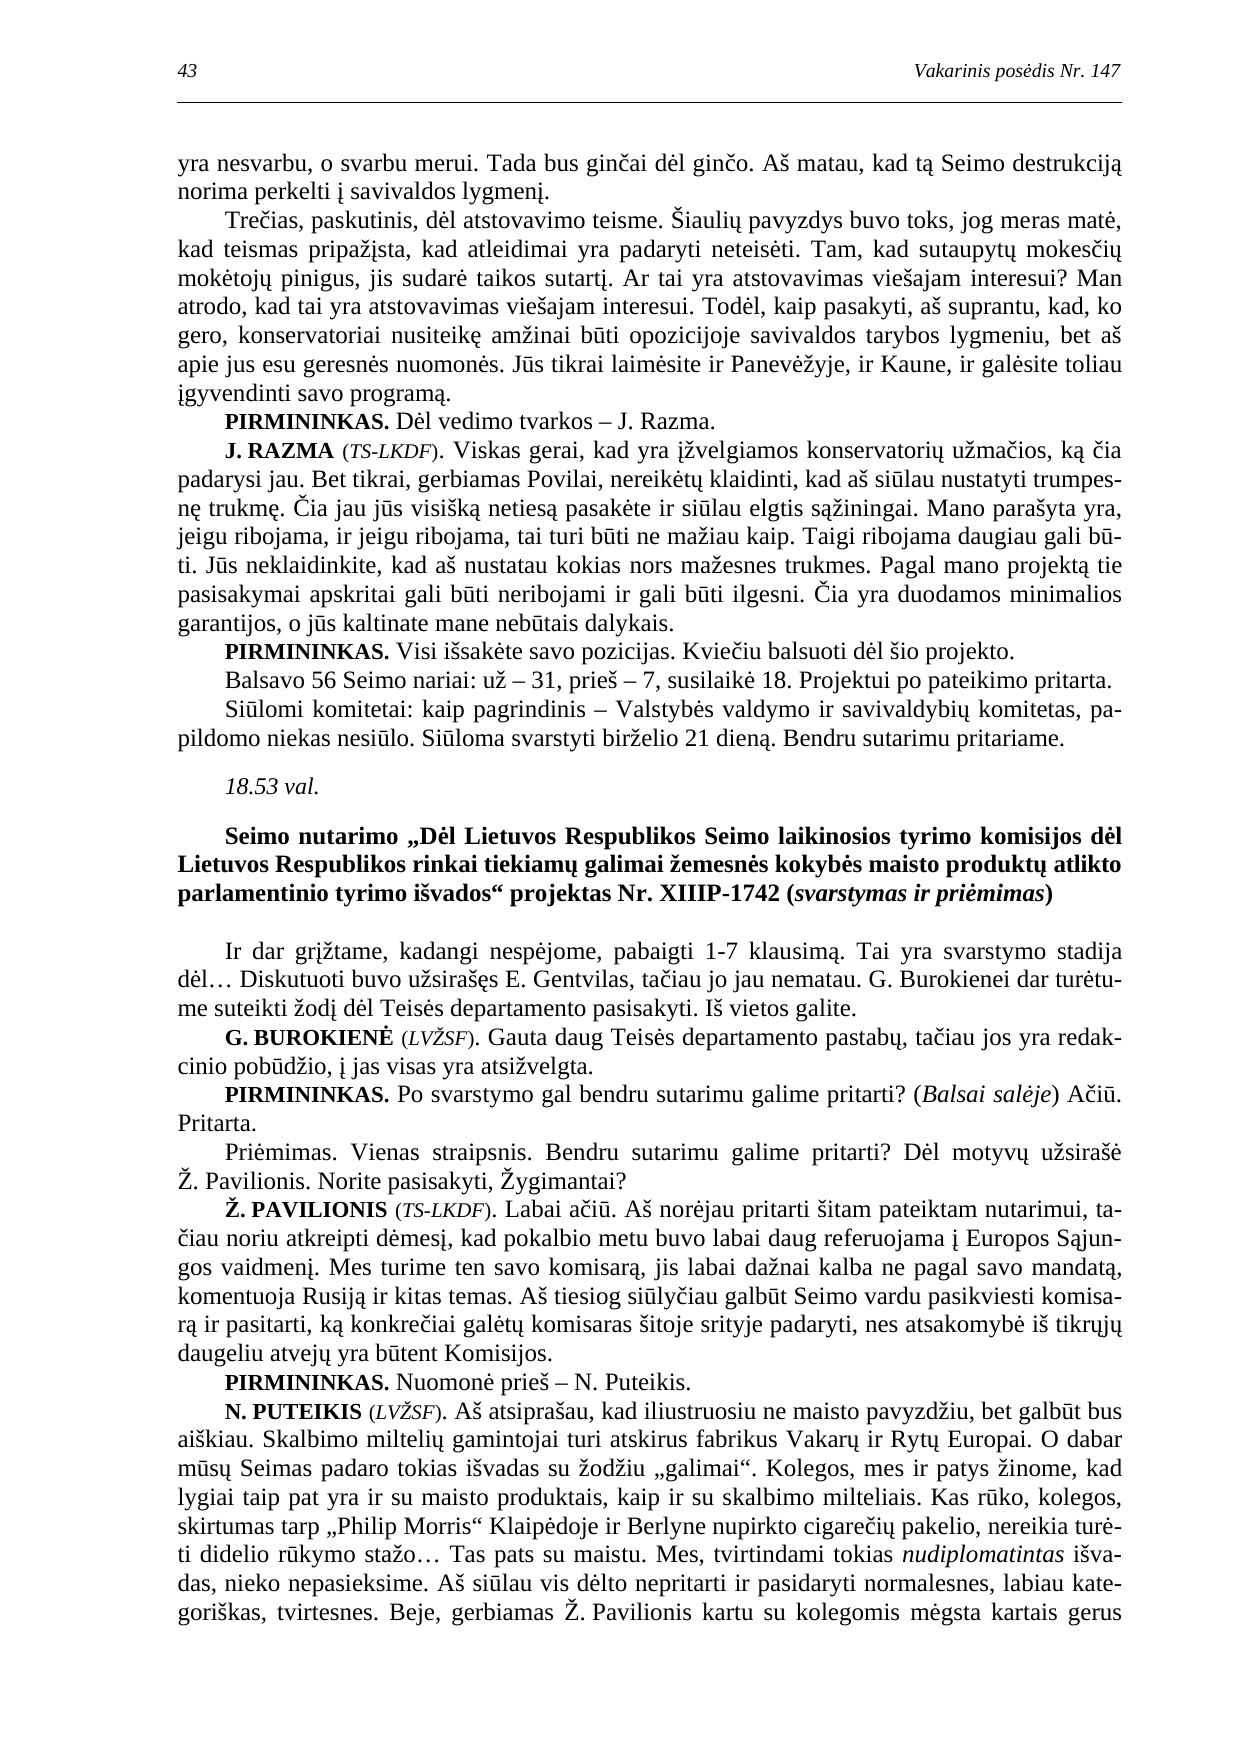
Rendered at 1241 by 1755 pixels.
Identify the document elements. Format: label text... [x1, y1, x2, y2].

text Tre­čias, pas­ku­ti­nis, dėl at­sto­va­vi­mo teis­me. Šiau­lių pa­vyz­dys bu­vo toks, jog me­ras ma­tė, kad teis­mas pri­pa­žįs­ta, kad at­lei­di­mai yra pa­da­ry­ti ne­tei­sė­ti. Tam, kad su­tau­py­tų mo­kes­čių mo­kė­to­jų pi­ni­gus, jis su­da­rė tai­kos su­tar­tį. Ar tai yra at­sto­va­vi­mas vie­ša­jam in­te­re­sui? Man at­ro­do, kad tai yra at­sto­va­vi­mas vie­ša­jam in­te­re­sui. To­dėl, kaip pa­sa­ky­ti, aš su­pran­tu, kad, ko ge­ro, kon­ser­va­to­riai nu­si­tei­kę am­ži­nai bū­ti opo­zi­ci­jo­je sa­vi­val­dos ta­ry­bos lyg­me­niu, bet aš apie jus esu ge­res­nės nuo­mo­nės. Jūs tik­rai lai­mė­si­te ir Pa­ne­vė­žy­je, ir Kau­ne, ir ga­lė­si­te to­liau įgy­ven­din­ti sa­vo pro­gra­mą. [177, 205, 1122, 406]
text 18.53 val. [224, 772, 1122, 800]
text PIRMININKAS. Dėl ve­di­mo tvar­kos – J. Raz­ma. [177, 406, 1122, 435]
text Pri­ėmi­mas. Vie­nas straips­nis. Ben­dru su­ta­ri­mu ga­li­me pri­tar­ti? Dėl mo­ty­vų už­si­ra­šė Ž. Pa­vi­lio­nis. No­ri­te pa­si­sa­ky­ti, Žy­gi­man­tai? [177, 1137, 1122, 1194]
text PIRMININKAS. Nuo­mo­nė prieš – N. Pu­tei­kis. [177, 1367, 1122, 1396]
text Sei­mo nu­ta­ri­mo „Dėl Lie­tu­vos Res­pub­li­kos Sei­mo lai­ki­no­sios ty­ri­mo ko­mi­si­jos dėl Lie­tu­vos Res­pub­li­kos rin­kai tie­kia­mų ga­li­mai že­mes­nės ko­ky­bės mais­to pro­duk­tų atlikto par­la­men­ti­nio ty­ri­mo iš­va­dos“ pro­jek­tas Nr. XIIIP-1742 (svars­ty­mas ir pri­ėmi­mas) [177, 821, 1122, 907]
text PIRMININKAS. Po svars­ty­mo gal ben­dru su­ta­ri­mu ga­li­me pri­tar­ti? (Bal­sai sa­lė­je) Ačiū. Pri­tar­ta. [177, 1079, 1122, 1137]
text yra ne­svar­bu, o svar­bu me­rui. Ta­da bus gin­čai dėl gin­čo. Aš ma­tau, kad tą Sei­mo de­struk­ci­ją no­ri­ma per­kel­ti į sa­vi­val­dos lyg­me­nį. [177, 148, 1122, 205]
text G. BUROKIENĖ (LVŽSF). Gau­ta daug Tei­sės de­par­ta­men­to pa­sta­bų, ta­čiau jos yra re­dak­ci­nio po­bū­džio, į jas vi­sas yra at­si­žvelg­ta. [177, 1022, 1122, 1079]
text Siū­lo­mi ko­mi­te­tai: kaip pa­grin­di­nis – Vals­ty­bės val­dy­mo ir sa­vi­val­dy­bių ko­mi­te­tas, pa­pil­do­mo nie­kas ne­siū­lo. Siū­lo­ma svars­ty­ti bir­že­lio 21 die­ną. Ben­dru su­ta­ri­mu pri­ta­ria­me. [177, 694, 1122, 751]
text Bal­sa­vo 56 Sei­mo na­riai: už – 31, prieš – 7, su­si­lai­kė 18. Pro­jek­tui po pa­tei­ki­mo pri­tar­ta. [177, 665, 1122, 694]
text PIRMININKAS. Vi­si iš­sa­kė­te sa­vo po­zi­ci­jas. Kvie­čiu bal­suo­ti dėl šio pro­jek­to. [177, 636, 1122, 665]
text Ir dar grįž­ta­me, ka­dan­gi ne­spė­jo­me, pa­baig­ti 1-7 klau­si­mą. Tai yra svars­ty­mo sta­di­ja dėl… Dis­ku­tuo­ti bu­vo už­si­ra­šęs E. Gent­vi­las, ta­čiau jo jau ne­ma­tau. G. Bu­ro­kie­nei dar tu­rė­tu­me su­teik­ti žo­dį dėl Tei­sės de­par­ta­men­to pa­si­sa­ky­ti. Iš vie­tos ga­li­te. [177, 936, 1122, 1022]
text Ž. PAVILIONIS (TS-LKDF). La­bai ačiū. Aš no­rė­jau pri­tar­ti ši­tam pa­teik­tam nu­ta­ri­mui, ta­čiau no­riu at­kreip­ti dė­me­sį, kad po­kal­bio me­tu bu­vo la­bai daug re­fe­ruo­ja­ma į Eu­ro­pos Są­jun­gos vaid­me­nį. Mes tu­ri­me ten sa­vo ko­mi­sa­rą, jis la­bai daž­nai kal­ba ne pa­gal sa­vo man­da­tą, ko­men­tuo­ja Ru­si­ją ir ki­tas te­mas. Aš tie­siog siū­ly­čiau gal­būt Sei­mo var­du pa­si­kvies­ti ko­mi­sa­rą ir pa­si­tar­ti, ką kon­kre­čiai ga­lė­tų ko­mi­sa­ras ši­to­je sri­ty­je pa­da­ry­ti, nes at­sa­ko­my­bė iš tik­rų­jų dau­ge­liu at­ve­jų yra bū­tent Ko­mi­si­jos. [177, 1194, 1122, 1367]
text N. PUTEIKIS (LVŽSF). Aš at­si­pra­šau, kad iliust­ruo­siu ne mais­to pa­vyz­džiu, bet gal­būt bus aiš­kiau. Skal­bi­mo mil­te­lių ga­min­to­jai tu­ri at­ski­rus fab­ri­kus Va­ka­rų ir Ry­tų Eu­ro­pai. O da­bar mū­sų Sei­mas pa­da­ro to­kias iš­va­das su žo­džiu „ga­li­mai“. Ko­le­gos, mes ir pa­tys ži­no­me, kad ly­giai taip pat yra ir su mais­to pro­duk­tais, kaip ir su skal­bi­mo mil­te­liais. Kas rū­ko, ko­le­gos, skir­tu­mas tarp „Phi­lip Mor­ris“ Klai­pė­do­je ir Ber­ly­ne nu­pirk­to ci­ga­re­čių pa­ke­lio, ne­rei­kia tu­rė­ti di­de­lio rū­ky­mo sta­žo… Tas pats su mais­tu. Mes, tvir­tin­da­mi to­kias nu­dip­lo­ma­tin­tas iš­va­das, nie­ko ne­pa­siek­si­me. Aš siū­lau vis dėl­to ne­pri­tar­ti ir pa­si­da­ry­ti nor­ma­les­nes, la­biau ka­te­go­riš­kas, tvir­tes­nes. Be­je, ger­bia­mas Ž. Pa­vi­lio­nis kar­tu su ko­le­go­mis mėgs­ta kar­tais ge­rus [177, 1396, 1122, 1626]
text J. RAZMA (TS-LKDF). Vis­kas ge­rai, kad yra įžvel­gia­mos kon­ser­va­to­rių už­ma­čios, ką čia pa­da­ry­si jau. Bet tik­rai, ger­bia­mas Po­vi­lai, ne­rei­kė­tų klai­din­ti, kad aš siū­lau nu­sta­ty­ti trum­pes­nę truk­mę. Čia jau jūs vi­siš­ką ne­tie­są pa­sa­kė­te ir siū­lau elg­tis są­ži­nin­gai. Ma­no pa­ra­šy­ta yra, jei­gu ri­bo­ja­ma, ir jei­gu ri­bo­ja­ma, tai tu­ri bū­ti ne ma­žiau kaip. Tai­gi ri­bo­ja­ma dau­giau ga­li bū­ti. Jūs ne­klai­din­ki­te, kad aš nu­sta­tau ko­kias nors ma­žes­nes truk­mes. Pa­gal ma­no pro­jek­tą tie pa­si­sa­ky­mai ap­skri­tai ga­li bū­ti ne­ri­bo­ja­mi ir ga­li bū­ti il­ges­ni. Čia yra duo­da­mos mi­ni­ma­lios ga­ran­ti­jos, o jūs kal­ti­na­te ma­ne ne­bū­tais da­ly­kais. [177, 435, 1122, 636]
